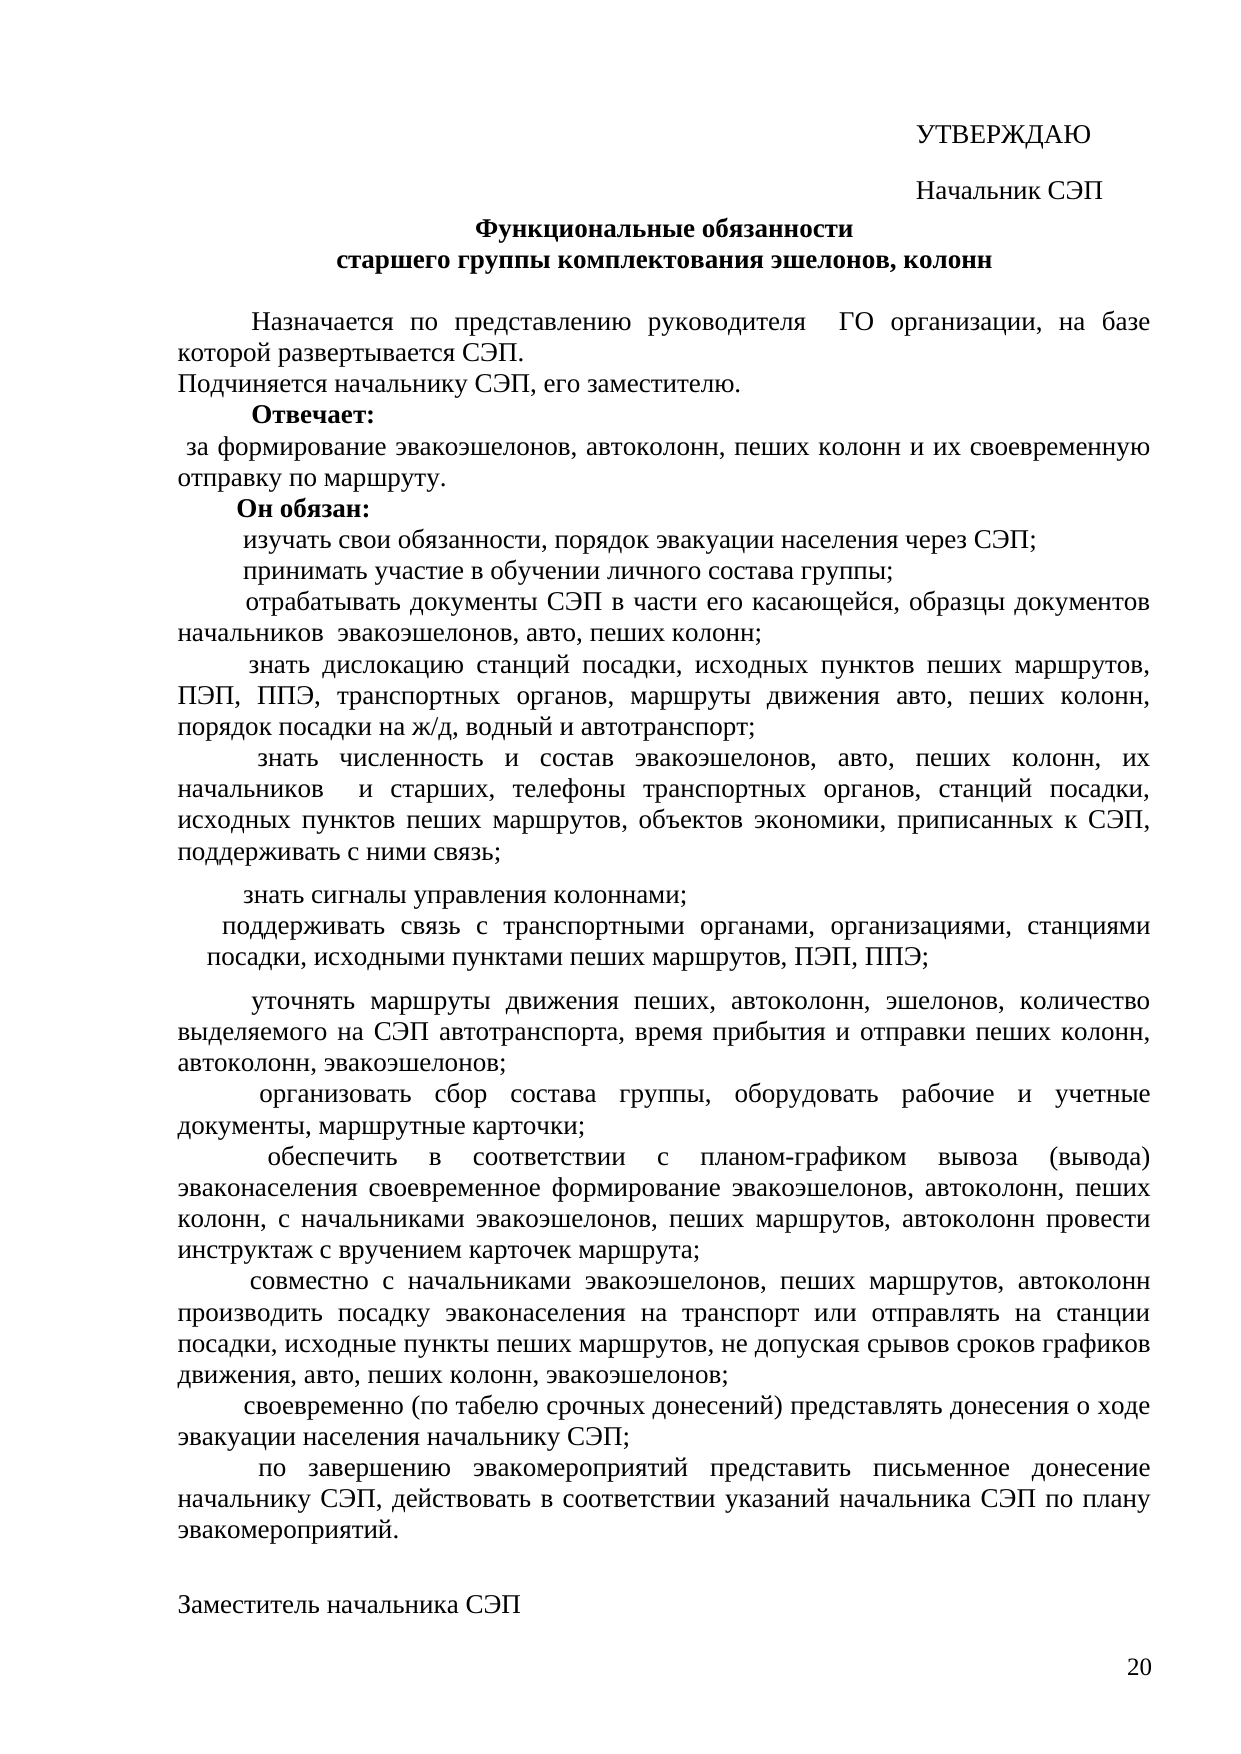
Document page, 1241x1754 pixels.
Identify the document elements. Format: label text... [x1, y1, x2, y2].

text Он обязан: [177, 492, 1152, 523]
text УТВЕРЖДАЮ [916, 118, 1152, 149]
text Отвечает: [177, 398, 1152, 430]
text принимать участие в обучении личного состава группы; [177, 554, 1152, 585]
text организовать сбор состава группы, оборудовать рабочие и учетные документы, маршрутные карточки; [177, 1078, 1152, 1140]
text знать дислокацию станций посадки, исходных пунктов пеших маршрутов, ПЭП, ППЭ, транспортных органов, маршруты движения авто, пеших колонн, порядок посадки на ж/д, водный и автотранспорт; [177, 648, 1152, 741]
text Назначается по представлению руководителя ГО организации, на базе которой развертывается СЭП. [177, 305, 1152, 367]
text за формирование эвакоэшелонов, автоколонн, пеших колонн и их своевременную отправку по маршруту. [177, 430, 1152, 492]
text поддерживать связь с транспортными органами, организациями, станциями посадки, исходными пунктами пеших маршрутов, ПЭП, ППЭ; [207, 909, 1152, 972]
text уточнять маршруты движения пеших, автоколонн, эшелонов, количество выделяемого на СЭП автотранспорта, время прибытия и отправки пеших колонн, автоколонн, эвакоэшелонов; [177, 984, 1152, 1078]
text знать сигналы управления колоннами; [177, 878, 1152, 909]
text изучать свои обязанности, порядок эвакуации населения через СЭП; [177, 523, 1152, 554]
subtitle Функциональные обязанности [177, 212, 1152, 243]
text знать численность и состав эвакоэшелонов, авто, пеших колонн, их начальников и старших, телефоны транспортных органов, станций посадки, исходных пунктов пеших маршрутов, объектов экономики, приписанных к СЭП, поддерживать с ними связь; [177, 741, 1152, 866]
text совместно с начальниками эвакоэшелонов, пеших маршрутов, автоколонн производить посадку эваконаселения на транспорт или отправлять на станции посадки, исходные пункты пеших маршрутов, не допуская срывов сроков графиков движения, авто, пеших колонн, эвакоэшелонов; [177, 1264, 1152, 1389]
text отрабатывать документы СЭП в части его касающейся, образцы документов начальников эвакоэшелонов, авто, пеших колонн; [177, 585, 1152, 648]
text Подчиняется начальнику СЭП, его заместителю. [177, 367, 1152, 398]
text обеспечить в соответствии с планом-графиком вывоза (вывода) эваконаселения своевременное формирование эвакоэшелонов, автоколонн, пеших колонн, с начальниками эвакоэшелонов, пеших маршрутов, автоколонн провести инструктаж с вручением карточек маршрута; [177, 1140, 1152, 1264]
text старшего группы комплектования эшелонов, колонн [177, 243, 1152, 274]
text Заместитель начальника СЭП [177, 1588, 1152, 1619]
text своевременно (по табелю срочных донесений) представлять донесения о ходе эвакуации населения начальнику СЭП; [177, 1389, 1152, 1451]
text по завершению эвакомероприятий представить письменное донесение начальнику СЭП, действовать в соответствии указаний начальника СЭП по плану эвакомероприятий. [177, 1451, 1152, 1545]
subtitle Начальник СЭП [916, 174, 1152, 205]
